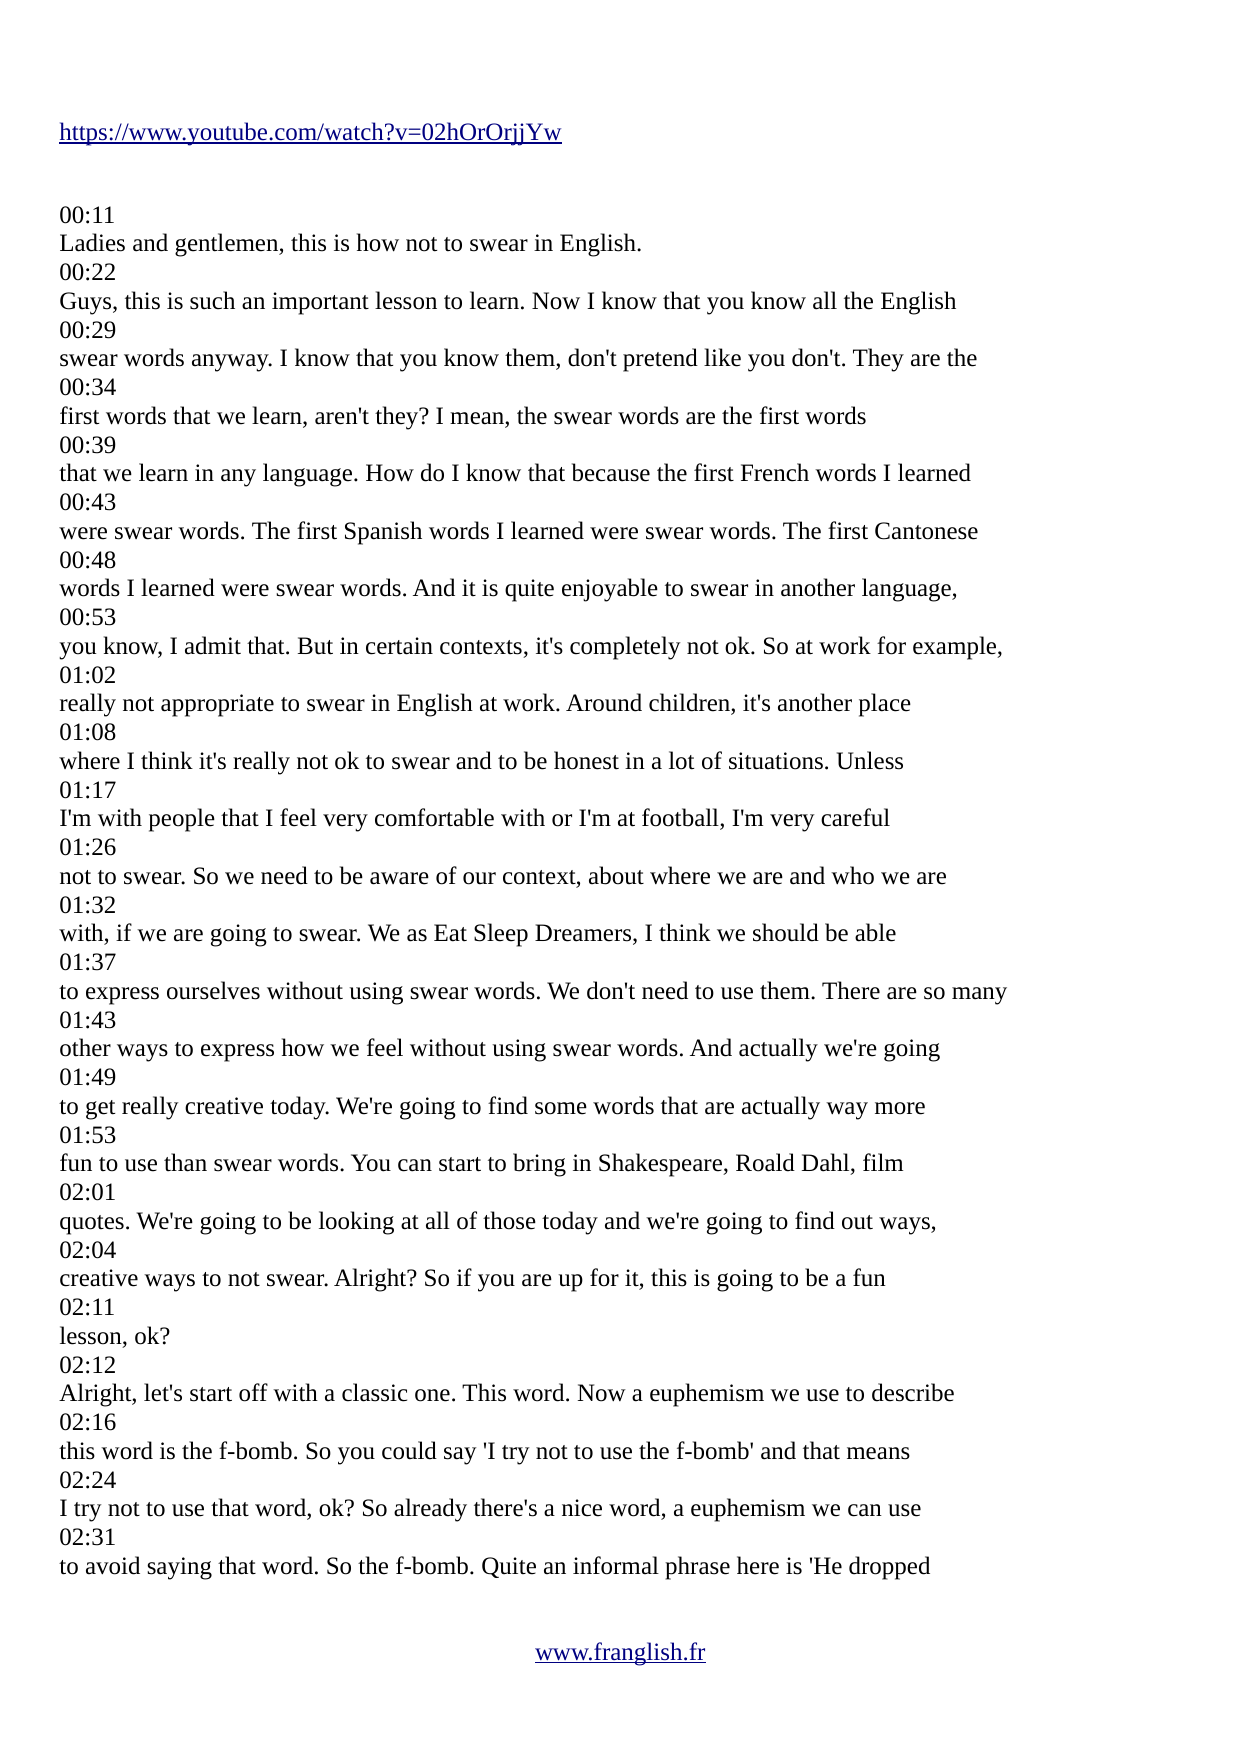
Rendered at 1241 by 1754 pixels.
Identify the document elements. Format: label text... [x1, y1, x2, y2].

text to get really creative today. We're going to find some words that are actually way more [59, 1091, 1181, 1120]
text fun to use than swear words. You can start to bring in Shakespeare, Roald Dahl, film [59, 1148, 1181, 1177]
text 00:11 [59, 200, 1181, 228]
text lesson, ok? [59, 1321, 1181, 1350]
text 02:24 [59, 1465, 1181, 1493]
text 01:53 [59, 1120, 1181, 1148]
text 00:48 [59, 545, 1181, 573]
text 00:34 [59, 372, 1181, 401]
text 01:17 [59, 775, 1181, 803]
text to express ourselves without using swear words. We don't need to use them. There are so many [59, 976, 1181, 1005]
text 00:22 [59, 257, 1181, 286]
text 02:01 [59, 1177, 1181, 1206]
text 01:43 [59, 1005, 1181, 1033]
text 01:49 [59, 1062, 1181, 1091]
text this word is the f-bomb. So you could say 'I try not to use the f-bomb' and that means [59, 1436, 1181, 1465]
text I'm with people that I feel very comfortable with or I'm at football, I'm very careful [59, 803, 1181, 832]
text swear words anyway. I know that you know them, don't pretend like you don't. They are the [59, 343, 1181, 372]
text 02:12 [59, 1350, 1181, 1378]
text https://www.youtube.com/watch?v=02hOrOrjjYw [59, 117, 1181, 146]
text not to swear. So we need to be aware of our context, about where we are and who we are [59, 861, 1181, 890]
text 01:08 [59, 717, 1181, 746]
text were swear words. The first Spanish words I learned were swear words. The first Cantonese [59, 516, 1181, 545]
text 02:31 [59, 1522, 1181, 1551]
text really not appropriate to swear in English at work. Around children, it's another place [59, 688, 1181, 717]
text 00:53 [59, 602, 1181, 631]
text creative ways to not swear. Alright? So if you are up for it, this is going to be a fun [59, 1263, 1181, 1292]
text 00:43 [59, 487, 1181, 516]
text first words that we learn, aren't they? I mean, the swear words are the first words [59, 401, 1181, 430]
text Ladies and gentlemen, this is how not to swear in English. [59, 228, 1181, 257]
text 01:26 [59, 832, 1181, 861]
text that we learn in any language. How do I know that because the first French words I learned [59, 458, 1181, 487]
text 02:04 [59, 1235, 1181, 1263]
text you know, I admit that. But in certain contexts, it's completely not ok. So at work for example, [59, 631, 1181, 660]
text with, if we are going to swear. We as Eat Sleep Dreamers, I think we should be able [59, 918, 1181, 947]
text quotes. We're going to be looking at all of those today and we're going to find out ways, [59, 1206, 1181, 1235]
text words I learned were swear words. And it is quite enjoyable to swear in another language, [59, 573, 1181, 602]
text Guys, this is such an important lesson to learn. Now I know that you know all the English [59, 286, 1181, 315]
text other ways to express how we feel without using swear words. And actually we're going [59, 1033, 1181, 1062]
text where I think it's really not ok to swear and to be honest in a lot of situations. Unless [59, 746, 1181, 775]
text 01:32 [59, 890, 1181, 918]
text 00:29 [59, 315, 1181, 343]
text to avoid saying that word. So the f-bomb. Quite an informal phrase here is 'He dropped [59, 1551, 1181, 1580]
text 02:16 [59, 1407, 1181, 1436]
text Alright, let's start off with a classic one. This word. Now a euphemism we use to describe [59, 1378, 1181, 1407]
text 01:37 [59, 947, 1181, 976]
text 02:11 [59, 1292, 1181, 1321]
text 01:02 [59, 660, 1181, 688]
text 00:39 [59, 430, 1181, 458]
text I try not to use that word, ok? So already there's a nice word, a euphemism we can use [59, 1493, 1181, 1522]
